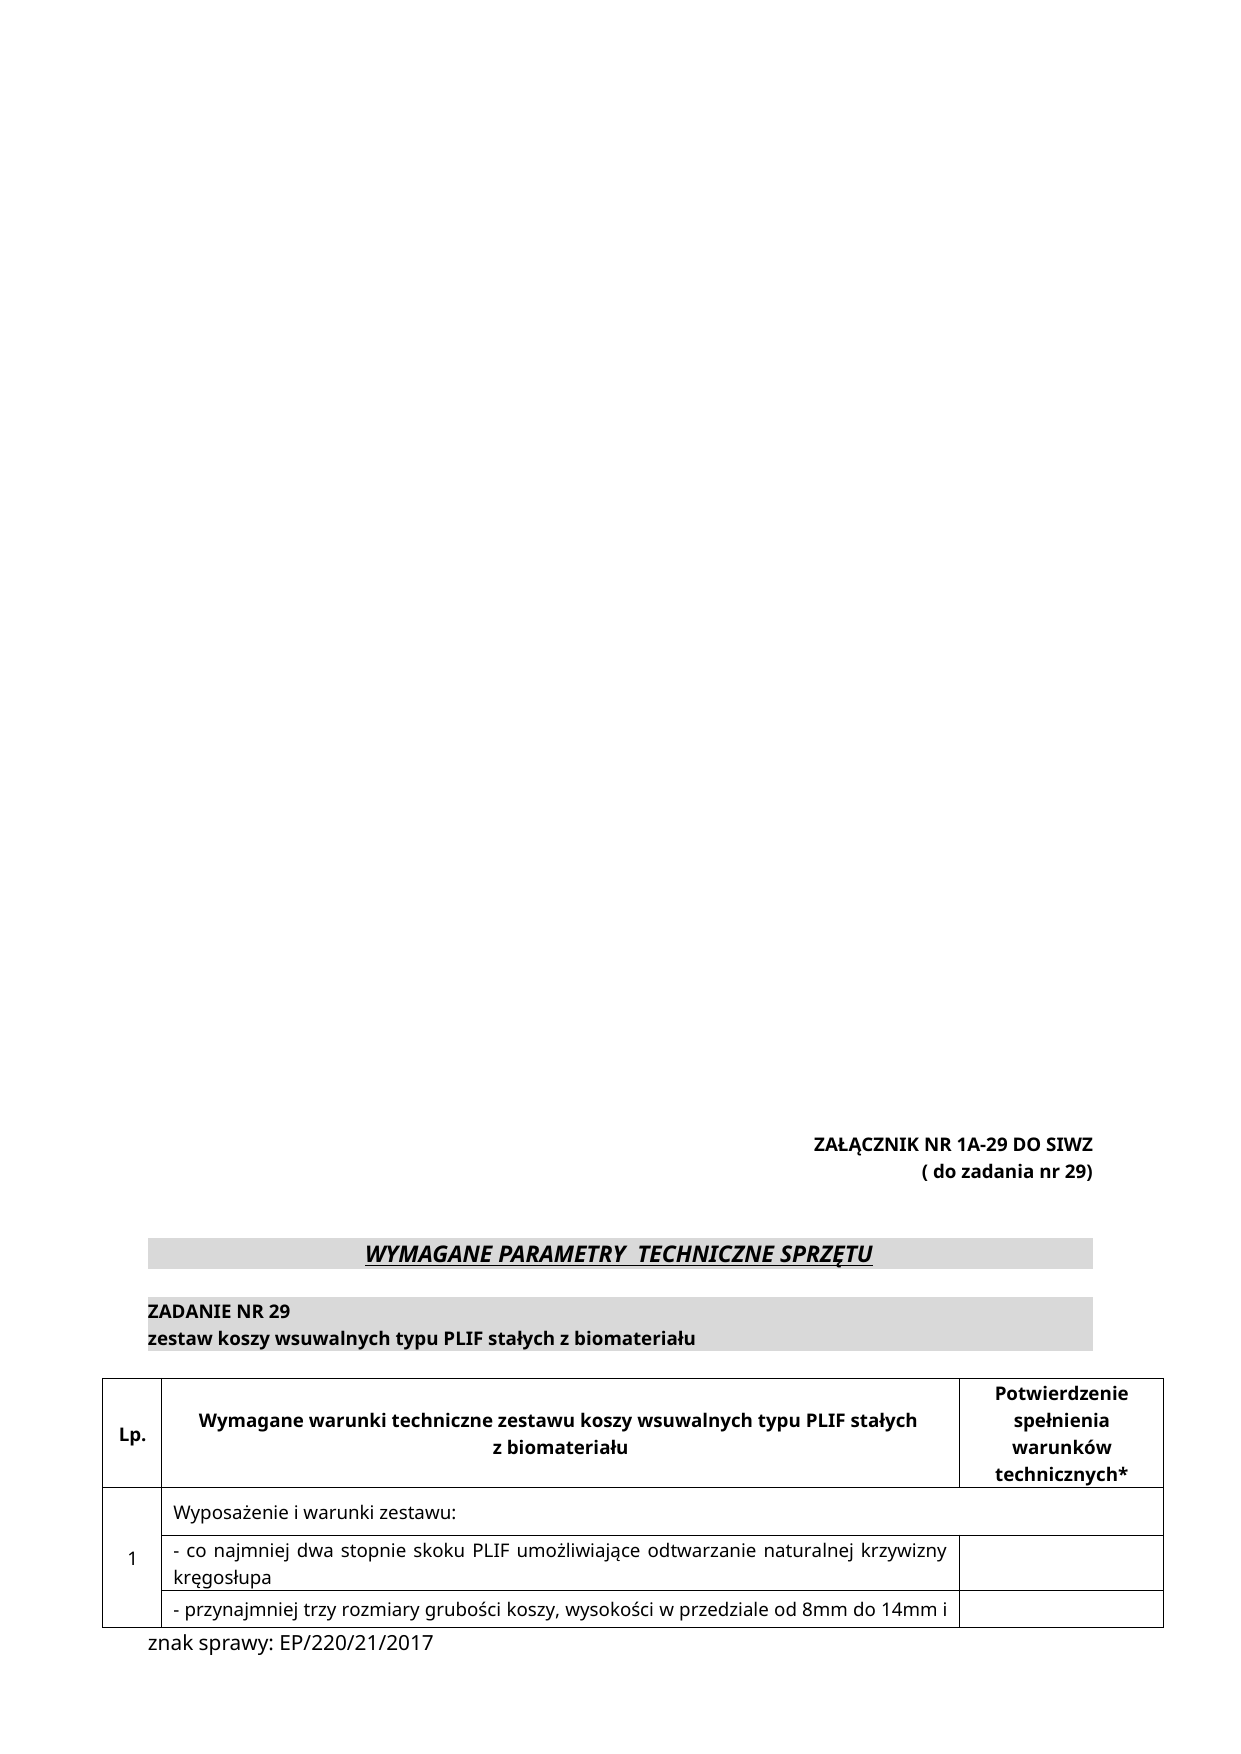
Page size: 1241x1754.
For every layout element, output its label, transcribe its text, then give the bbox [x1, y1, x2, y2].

text zestaw koszy wsuwalnych typu PLIF stałych z biomateriału [148, 1324, 1093, 1351]
text ZAŁĄCZNIK NR 1A-29 DO SIWZ [148, 1130, 1093, 1157]
text WYMAGANE PARAMETRY TECHNICZNE SPRZĘTU [148, 1238, 1093, 1269]
table_header Lp. [103, 1379, 161, 1487]
table_cell - co najmniej dwa stopnie skoku PLIF umożliwiające odtwarzanie naturalnej krzywizny kręgosłupa [162, 1536, 959, 1590]
table_cell Wyposażenie i warunki zestawu: [162, 1488, 1163, 1534]
table_header Wymagane warunki techniczne zestawu koszy wsuwalnych typu PLIF stałych z biomateriału [162, 1379, 959, 1487]
table_header Potwierdzenie spełnienia warunków technicznych* [960, 1379, 1163, 1487]
table_cell [960, 1591, 1163, 1627]
table_cell 1 [103, 1488, 161, 1627]
text ( do zadania nr 29) [148, 1157, 1093, 1184]
table_cell [960, 1536, 1163, 1590]
text ZADANIE NR 29 [148, 1297, 1093, 1324]
table_cell - przynajmniej trzy rozmiary grubości koszy, wysokości w przedziale od 8mm do 14mm i [162, 1591, 959, 1627]
